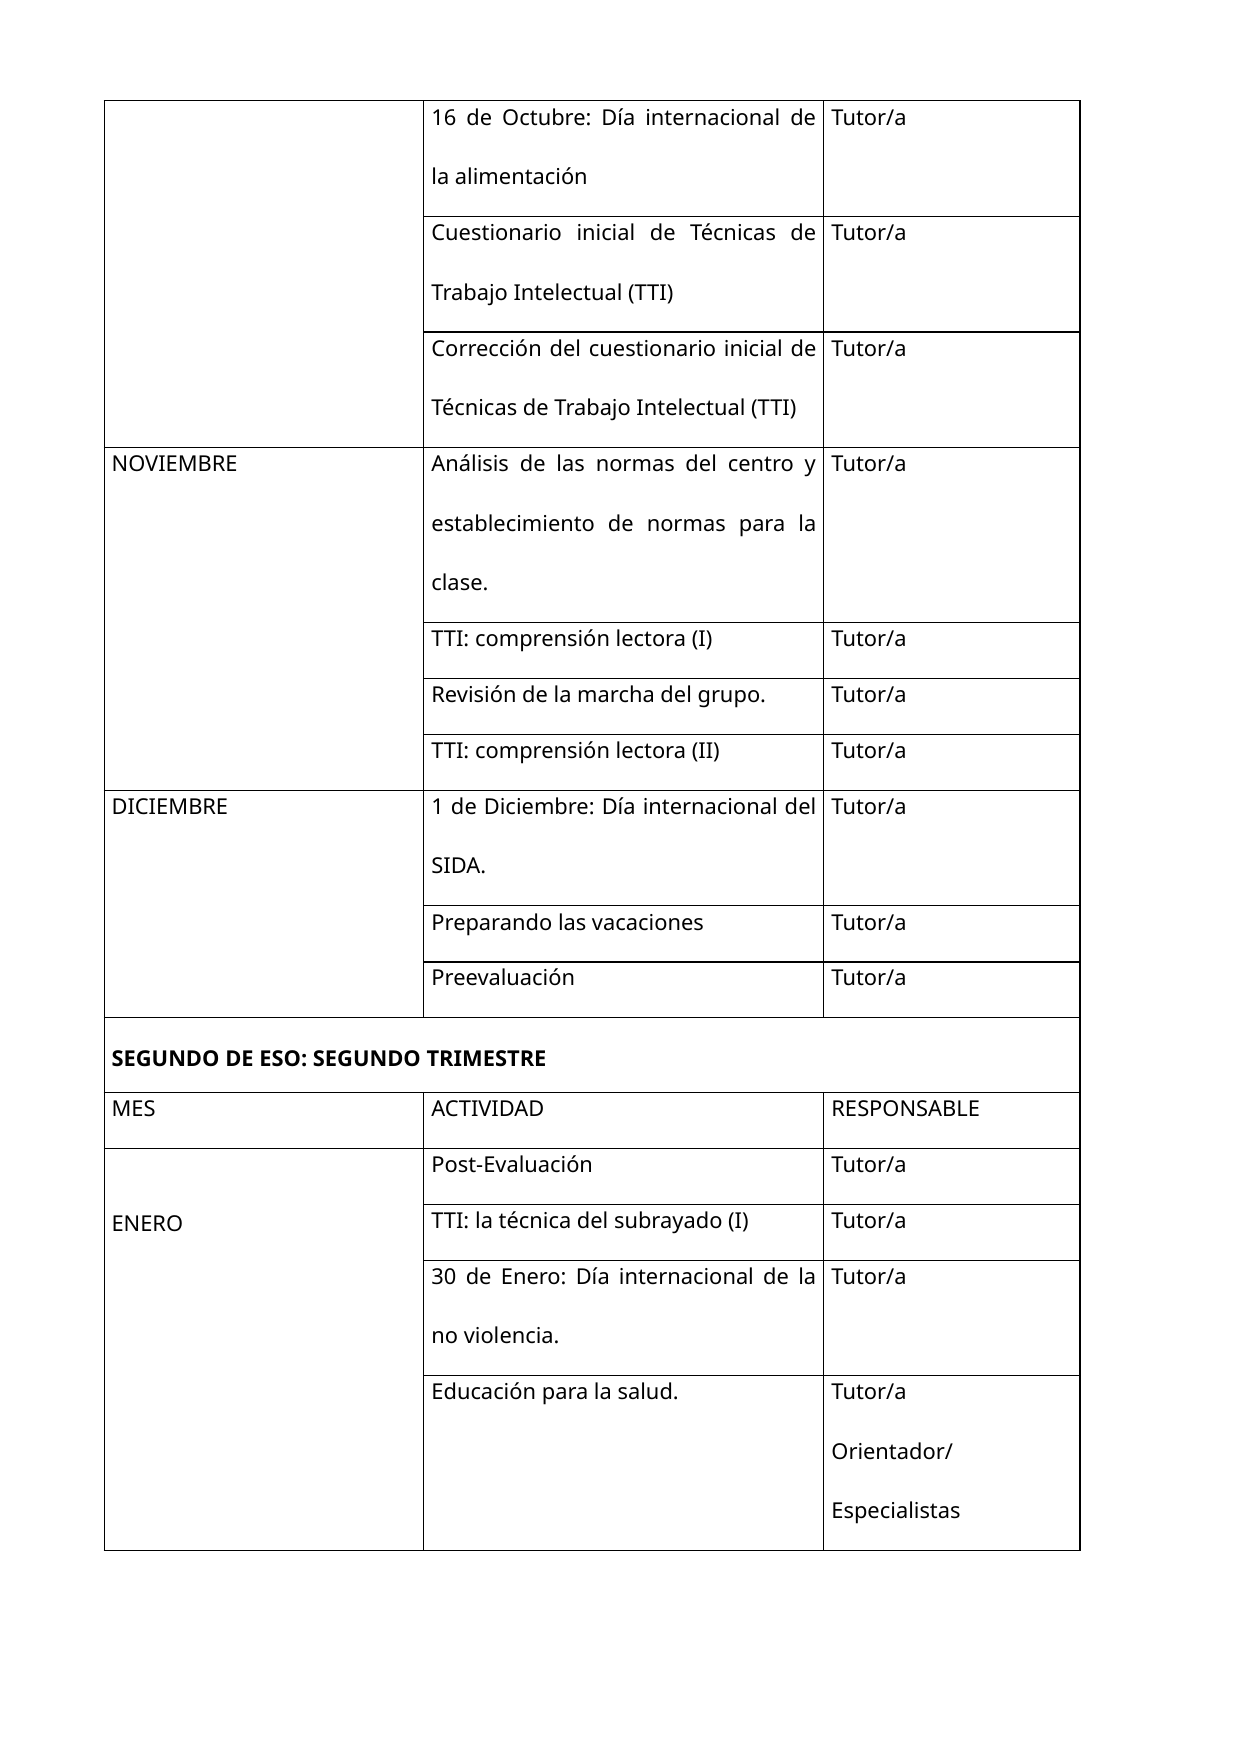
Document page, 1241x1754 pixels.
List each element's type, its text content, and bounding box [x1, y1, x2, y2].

table_cell [105, 101, 423, 447]
table_cell Tutor/a [824, 448, 1079, 622]
table_cell Revisión de la marcha del grupo. [424, 679, 823, 734]
table_cell Análisis de las normas del centro y establecimiento de normas para la clase. [424, 448, 823, 622]
table_cell SEGUNDO DE ESO: SEGUNDO TRIMESTRE [105, 1018, 1079, 1092]
table_cell 16 de Octubre: Día internacional de la alimentación [424, 101, 823, 216]
table_cell Tutor/a [824, 1149, 1079, 1204]
table_cell Preparando las vacaciones [424, 906, 823, 961]
table_cell 30 de Enero: Día internacional de la no violencia. [424, 1261, 823, 1375]
table_cell MES [105, 1093, 423, 1148]
table_cell ENERO [105, 1149, 423, 1550]
table_cell Tutor/a [824, 101, 1079, 216]
table_cell Educación para la salud. [424, 1376, 823, 1550]
table_cell 1 de Diciembre: Día internacional del SIDA. [424, 791, 823, 905]
table_cell Tutor/a [824, 217, 1079, 331]
table_cell DICIEMBRE [105, 791, 423, 1017]
table_cell TTI: comprensión lectora (I) [424, 623, 823, 678]
table_cell Tutor/a [824, 679, 1079, 734]
table_cell Preevaluación [424, 963, 823, 1017]
table_cell Tutor/a [824, 1205, 1079, 1260]
table_cell Tutor/a [824, 791, 1079, 905]
table_cell Tutor/a [824, 1261, 1079, 1375]
table_cell RESPONSABLE [824, 1093, 1079, 1148]
table_cell Tutor/a [824, 735, 1079, 790]
table_cell Tutor/a [824, 906, 1079, 961]
table_cell Tutor/a [824, 333, 1079, 447]
table_cell TTI: la técnica del subrayado (I) [424, 1205, 823, 1260]
table_cell Tutor/a Orientador/Especialistas [824, 1376, 1079, 1550]
table_cell Tutor/a [824, 623, 1079, 678]
table_cell NOVIEMBRE [105, 448, 423, 790]
table_cell TTI: comprensión lectora (II) [424, 735, 823, 790]
table_cell Cuestionario inicial de Técnicas de Trabajo Intelectual (TTI) [424, 217, 823, 331]
table_cell Tutor/a [824, 963, 1079, 1017]
table_cell ACTIVIDAD [424, 1093, 823, 1148]
table_cell Post-Evaluación [424, 1149, 823, 1204]
table_cell Corrección del cuestionario inicial de Técnicas de Trabajo Intelectual (TTI) [424, 333, 823, 447]
